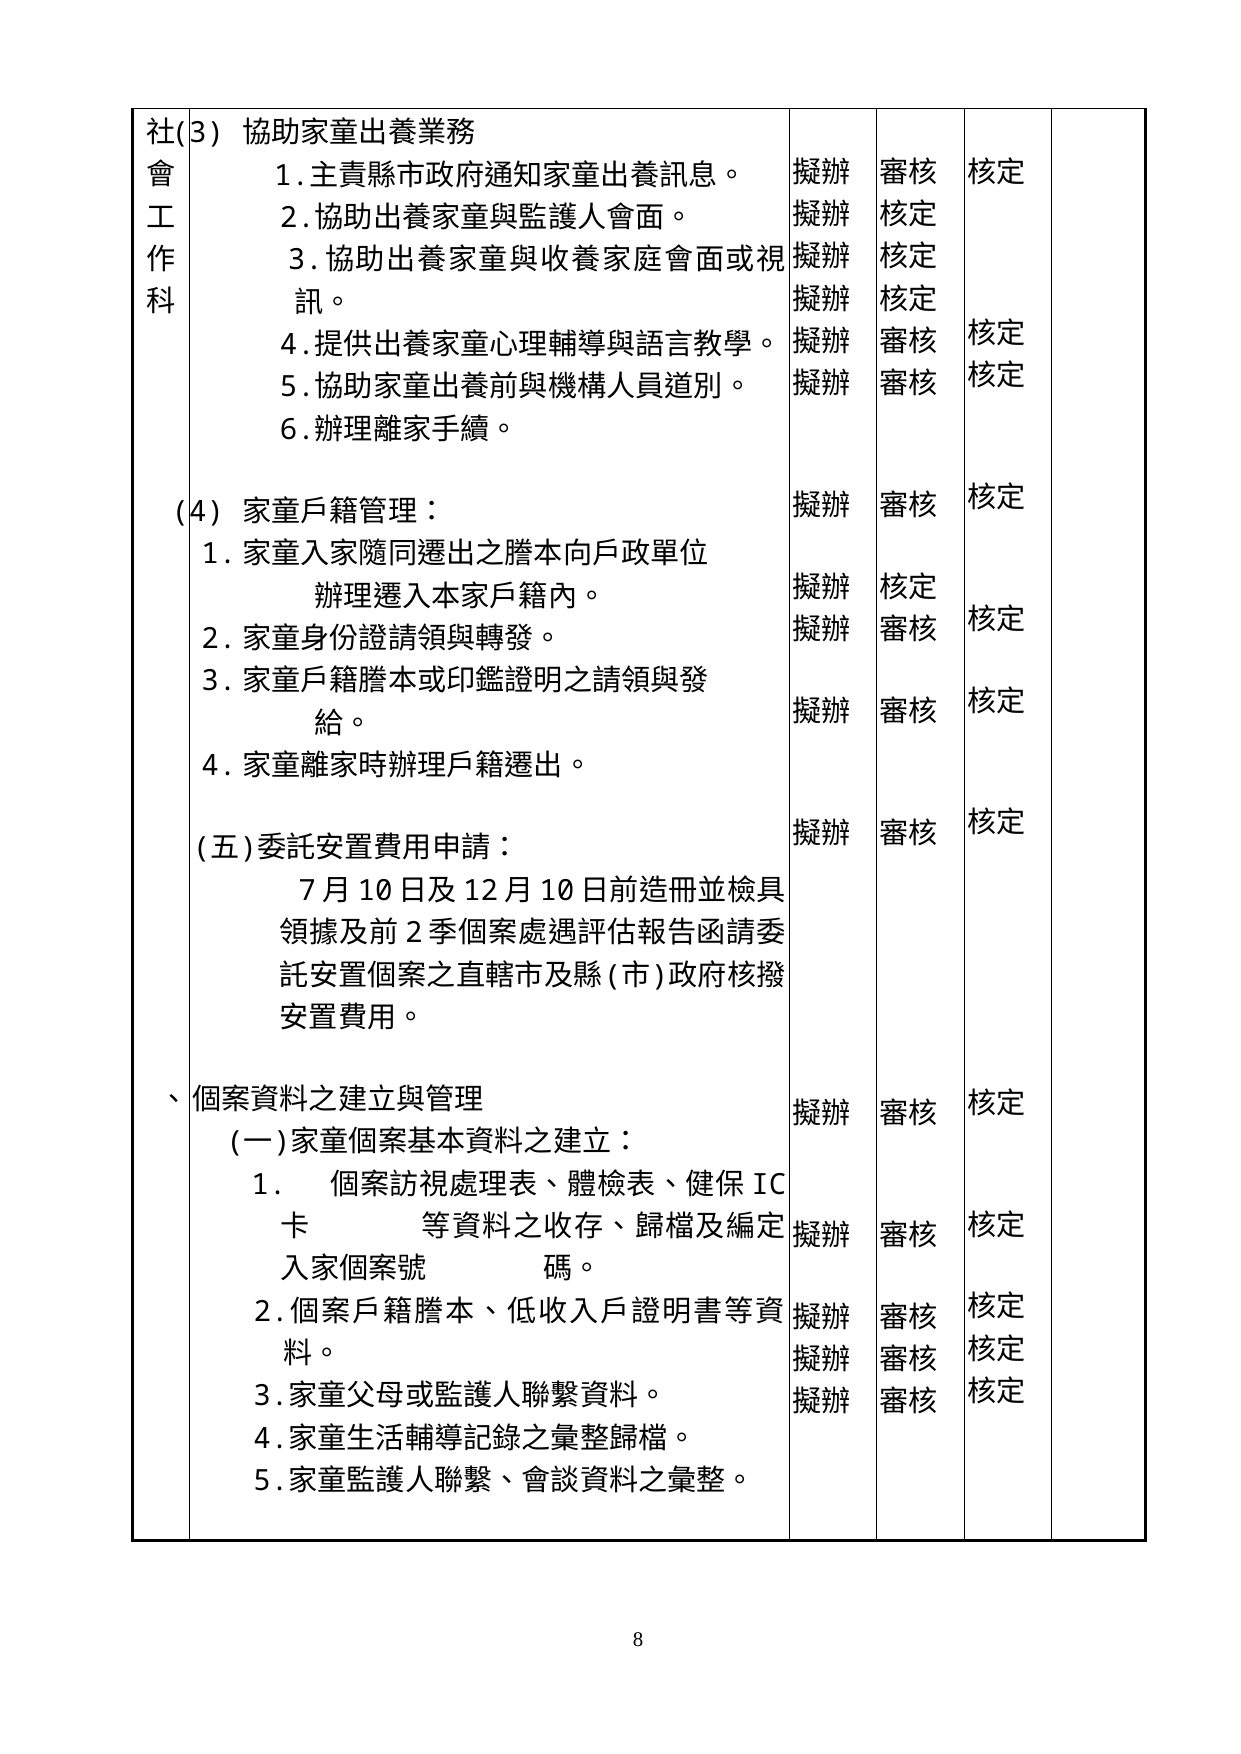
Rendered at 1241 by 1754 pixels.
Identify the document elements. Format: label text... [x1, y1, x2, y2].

table_cell 協助家童出養業務 1.主責縣市政府通知家童出養訊息。 2.協助出養家童與監護人會面。 3.協助出養家童與收養家庭會面或視訊。 4.提供出養家童心理輔導與語言教學。 5.協助家童出養前與機構人員道別。 6.辦理離家手續。 家童戶籍管理： 家童入家隨同遷出之謄本向戶政單位 辦理遷入本家戶籍內。 家童身份證請領與轉發。 家童戶籍謄本或印鑑證明之請領與發 給。 家童離家時辦理戶籍遷出。 (五)委託安置費用申請： 7月10日及12月10日前造冊並檢具領據及前2季個案處遇評估報告函請委託安置個案之直轄市及縣(市)政府核撥安置費用。 個案資料之建立與管理 (一)家童個案基本資料之建立： 個案訪視處理表、體檢表、健保IC卡 等資料之收存、歸檔及編定入家個案號 碼。 2.個案戶籍謄本、低收入戶證明書等資 料。 3.家童父母或監護人聯繫資料。 4.家童生活輔導記錄之彙整歸檔。 5.家童監護人聯繫、會談資料之彙整。 [190, 109, 789, 1539]
table_cell 審核 核定 核定 核定 審核 審核 審核 核定 審核 審核 審核 審核 審核 審核 審核 審核 [877, 109, 964, 1539]
table_cell 社會工作科 [134, 109, 189, 1539]
table_cell 擬辦 擬辦 擬辦 擬辦 擬辦 擬辦 擬辦 擬辦 擬辦 擬辦 擬辦 擬辦 擬辦 擬辦 擬辦 擬辦 [790, 109, 876, 1539]
table_cell 核定 核定 核定 核定 核定 核定 核定 核定 核定 核定 核定 核定 [965, 109, 1051, 1539]
table_cell [1052, 109, 1144, 1539]
